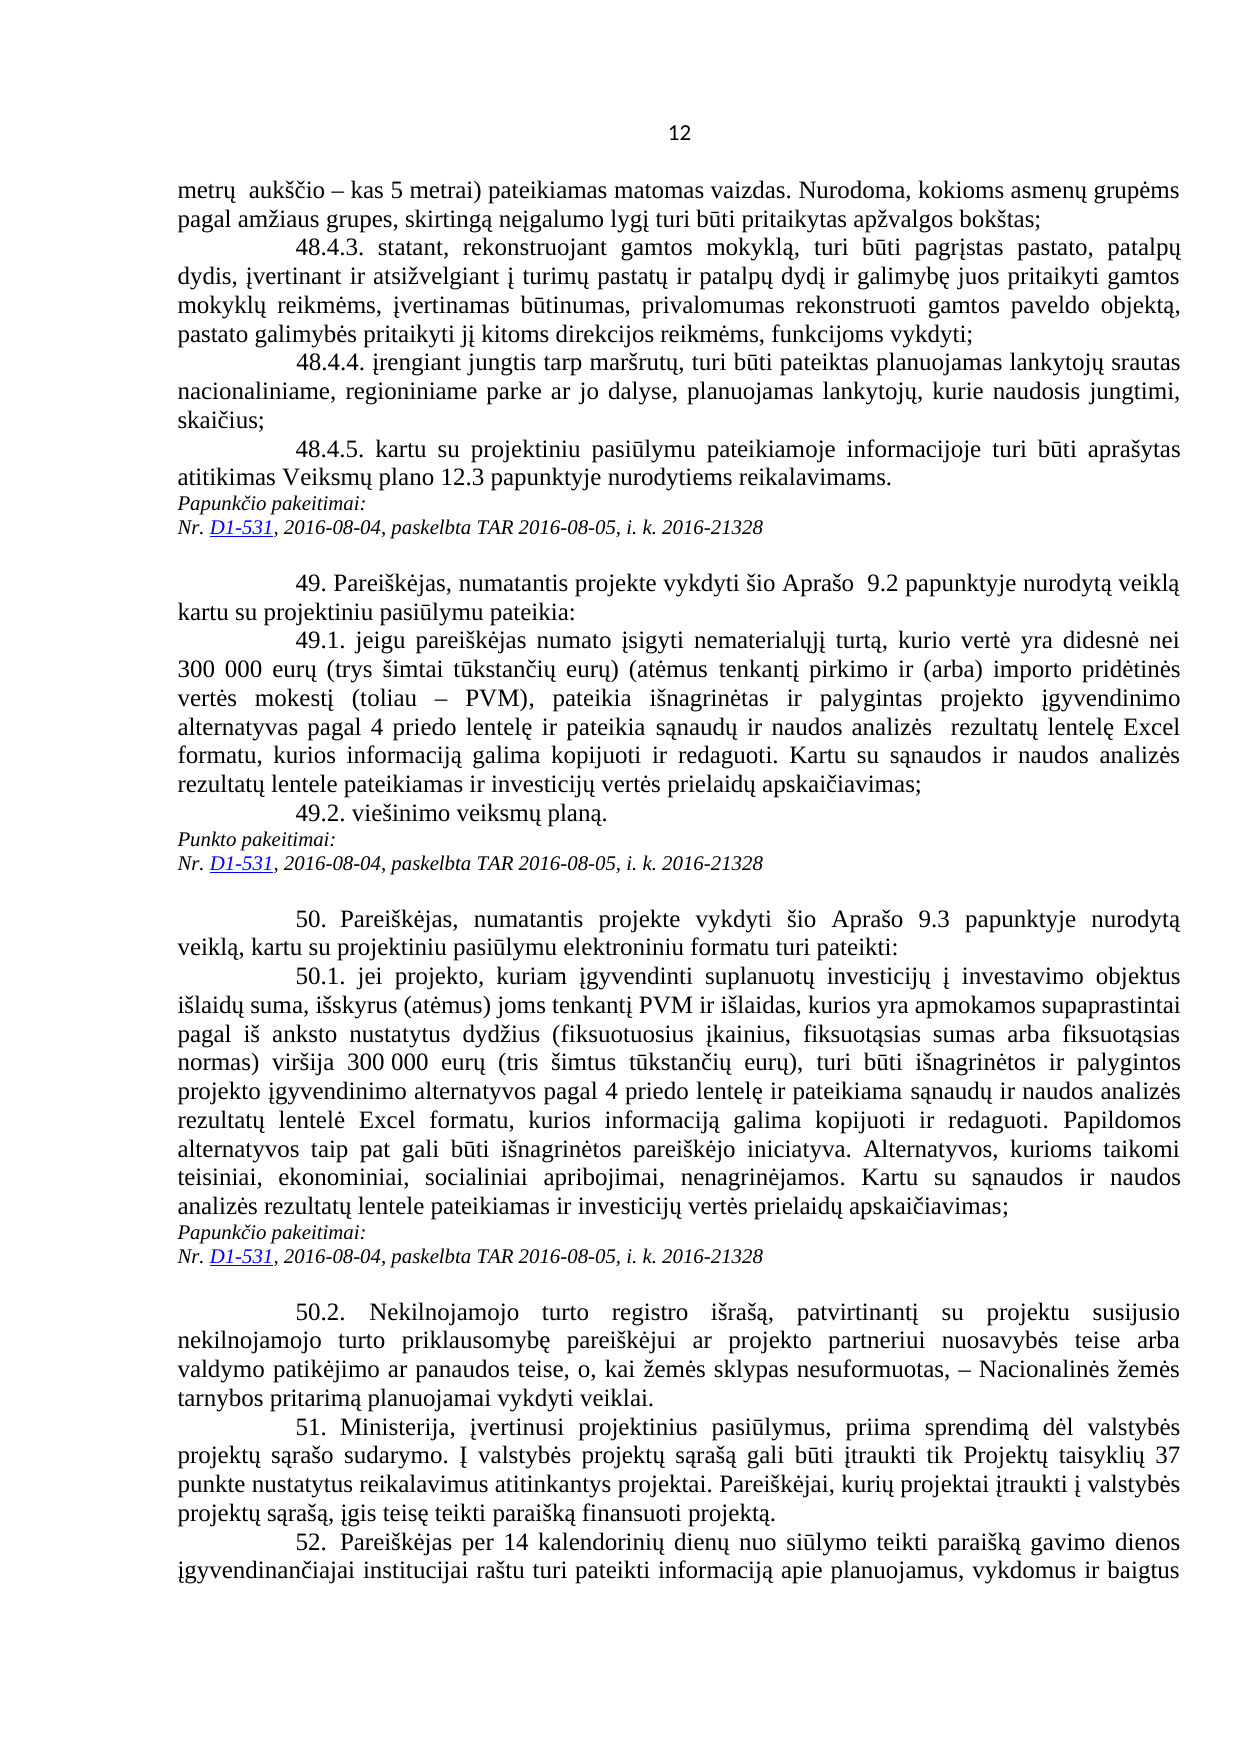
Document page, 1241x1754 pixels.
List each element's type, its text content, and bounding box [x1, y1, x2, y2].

text metrų aukščio – kas 5 metrai) pateikiamas matomas vaizdas. Nurodoma, kokioms asmenų grupėms pagal amžiaus grupes, skirtingą neįgalumo lygį turi būti pritaikytas apžvalgos bokštas; [177, 175, 1181, 232]
text 52. Pareiškėjas per 14 kalendorinių dienų nuo siūlymo teikti paraišką gavimo dienos įgyvendinančiajai institucijai raštu turi pateikti informaciją apie planuojamus, vykdomus ir baigtus [177, 1527, 1181, 1584]
text 51. Ministerija, įvertinusi projektinius pasiūlymus, priima sprendimą dėl valstybės projektų sąrašo sudarymo. Į valstybės projektų sąrašą gali būti įtraukti tik Projektų taisyklių 37 punkte nustatytus reikalavimus atitinkantys projektai. Pareiškėjai, kurių projektai įtraukti į valstybės projektų sąrašą, įgis teisę teikti paraišką finansuoti projektą. [177, 1412, 1181, 1527]
text 50. Pareiškėjas, numatantis projekte vykdyti šio Aprašo 9.3 papunktyje nurodytą veiklą, kartu su projektiniu pasiūlymu elektroniniu formatu turi pateikti: [177, 904, 1181, 961]
text 48.4.4. įrengiant jungtis tarp maršrutų, turi būti pateiktas planuojamas lankytojų srautas nacionaliniame, regioniniame parke ar jo dalyse, planuojamas lankytojų, kurie naudosis jungtimi, skaičius; [177, 347, 1181, 434]
text Nr. D1-531, 2016-08-04, paskelbta TAR 2016-08-05, i. k. 2016-21328 [177, 1244, 1181, 1268]
text 49.2. viešinimo veiksmų planą. [177, 798, 1181, 827]
text Papunkčio pakeitimai: [177, 1220, 1181, 1244]
text Nr. D1-531, 2016-08-04, paskelbta TAR 2016-08-05, i. k. 2016-21328 [177, 851, 1181, 875]
text Papunkčio pakeitimai: [177, 491, 1181, 515]
text 50.1. jei projekto, kuriam įgyvendinti suplanuotų investicijų į investavimo objektus išlaidų suma, išskyrus (atėmus) joms tenkantį PVM ir išlaidas, kurios yra apmokamos supaprastintai pagal iš anksto nustatytus dydžius (fiksuotuosius įkainius, fiksuotąsias sumas arba fiksuotąsias normas) viršija 300 000 eurų (tris šimtus tūkstančių eurų), turi būti išnagrinėtos ir palygintos projekto įgyvendinimo alternatyvos pagal 4 priedo lentelę ir pateikiama sąnaudų ir naudos analizės rezultatų lentelė Excel formatu, kurios informaciją galima kopijuoti ir redaguoti. Papildomos alternatyvos taip pat gali būti išnagrinėtos pareiškėjo iniciatyva. Alternatyvos, kurioms taikomi teisiniai, ekonominiai, socialiniai apribojimai, nenagrinėjamos. Kartu su sąnaudos ir naudos analizės rezultatų lentele pateikiamas ir investicijų vertės prielaidų apskaičiavimas; [177, 961, 1181, 1220]
text Nr. D1-531, 2016-08-04, paskelbta TAR 2016-08-05, i. k. 2016-21328 [177, 515, 1181, 539]
text Punkto pakeitimai: [177, 827, 1181, 851]
text 48.4.3. statant, rekonstruojant gamtos mokyklą, turi būti pagrįstas pastato, patalpų dydis, įvertinant ir atsižvelgiant į turimų pastatų ir patalpų dydį ir galimybę juos pritaikyti gamtos mokyklų reikmėms, įvertinamas būtinumas, privalomumas rekonstruoti gamtos paveldo objektą, pastato galimybės pritaikyti jį kitoms direkcijos reikmėms, funkcijoms vykdyti; [177, 232, 1181, 347]
text 48.4.5. kartu su projektiniu pasiūlymu pateikiamoje informacijoje turi būti aprašytas atitikimas Veiksmų plano 12.3 papunktyje nurodytiems reikalavimams. [177, 434, 1181, 491]
text 50.2. Nekilnojamojo turto registro išrašą, patvirtinantį su projektu susijusio nekilnojamojo turto priklausomybę pareiškėjui ar projekto partneriui nuosavybės teise arba valdymo patikėjimo ar panaudos teise, o, kai žemės sklypas nesuformuotas, – Nacionalinės žemės tarnybos pritarimą planuojamai vykdyti veiklai. [177, 1297, 1181, 1412]
text 49.1. jeigu pareiškėjas numato įsigyti nematerialųjį turtą, kurio vertė yra didesnė nei 300 000 eurų (trys šimtai tūkstančių eurų) (atėmus tenkantį pirkimo ir (arba) importo pridėtinės vertės mokestį (toliau – PVM), pateikia išnagrinėtas ir palygintas projekto įgyvendinimo alternatyvas pagal 4 priedo lentelę ir pateikia sąnaudų ir naudos analizės rezultatų lentelę Excel formatu, kurios informaciją galima kopijuoti ir redaguoti. Kartu su sąnaudos ir naudos analizės rezultatų lentele pateikiamas ir investicijų vertės prielaidų apskaičiavimas; [177, 626, 1181, 798]
text 49. Pareiškėjas, numatantis projekte vykdyti šio Aprašo 9.2 papunktyje nurodytą veiklą kartu su projektiniu pasiūlymu pateikia: [177, 568, 1181, 626]
